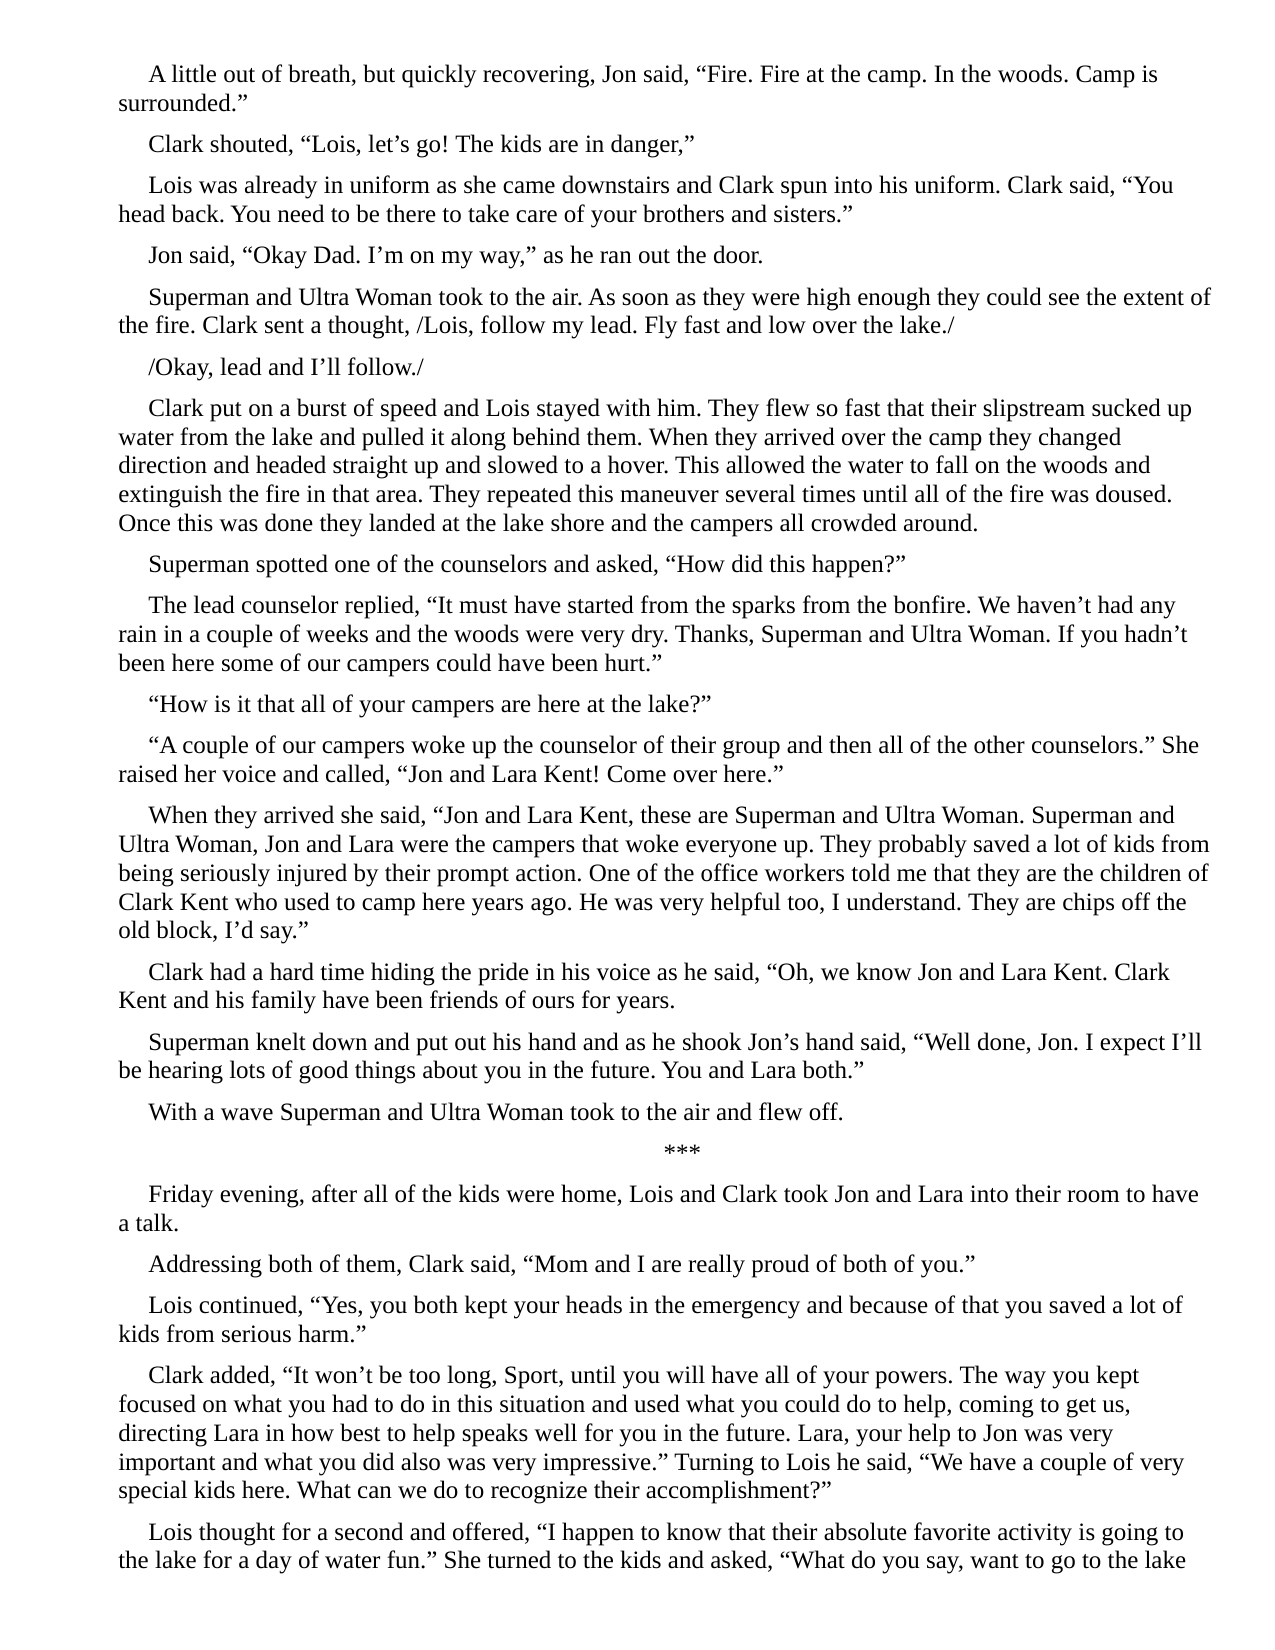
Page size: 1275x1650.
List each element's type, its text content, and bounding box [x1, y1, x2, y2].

text The lead counselor replied, “It must have started from the sparks from the bonfire. We haven’t had any rain in a couple of weeks and the woods were very dry. Thanks, Superman and Ultra Woman. If you hadn’t been here some of our campers could have been hurt.” [118, 590, 1216, 677]
text *** [118, 1138, 1216, 1167]
text /Okay, lead and I’ll follow./ [118, 352, 1216, 380]
text Superman and Ultra Woman took to the air. As soon as they were high enough they could see the extent of the fire. Clark sent a thought, /Lois, follow my lead. Fly fast and low over the lake./ [118, 282, 1216, 339]
text Addressing both of them, Clark said, “Mom and I are really proud of both of you.” [118, 1249, 1216, 1278]
text “How is it that all of your campers are here at the lake?” [118, 689, 1216, 718]
text Clark had a hard time hiding the pride in his voice as he said, “Oh, we know Jon and Lara Kent. Clark Kent and his family have been friends of ours for years. [118, 957, 1216, 1014]
text A little out of breath, but quickly recovering, Jon said, “Fire. Fire at the camp. In the woods. Camp is surrounded.” [118, 59, 1216, 117]
text Jon said, “Okay Dad. I’m on my way,” as he ran out the door. [118, 240, 1216, 269]
text Clark put on a burst of speed and Lois stayed with him. They flew so fast that their slipstream sucked up water from the lake and pulled it along behind them. When they arrived over the camp they changed direction and headed straight up and slowed to a hover. This allowed the water to fall on the woods and extinguish the fire in that area. They repeated this maneuver several times until all of the fire was doused. Once this was done they landed at the lake shore and the campers all crowded around. [118, 393, 1216, 537]
text Friday evening, after all of the kids were home, Lois and Clark took Jon and Lara into their room to have a talk. [118, 1179, 1216, 1237]
text Superman knelt down and put out his hand and as he shook Jon’s hand said, “Well done, Jon. I expect I’ll be hearing lots of good things about you in the future. You and Lara both.” [118, 1027, 1216, 1084]
text “A couple of our campers woke up the counselor of their group and then all of the other counselors.” She raised her voice and called, “Jon and Lara Kent! Come over here.” [118, 730, 1216, 788]
text Clark added, “It won’t be too long, Sport, until you will have all of your powers. The way you kept focused on what you had to do in this situation and used what you could do to help, coming to get us, directing Lara in how best to help speaks well for you in the future. Lara, your help to Jon was very important and what you did also was very impressive.” Turning to Lois he said, “We have a couple of very special kids here. What can we do to recognize their accomplishment?” [118, 1360, 1216, 1504]
text Lois thought for a second and offered, “I happen to know that their absolute favorite activity is going to the lake for a day of water fun.” She turned to the kids and asked, “What do you say, want to go to the lake [118, 1517, 1216, 1574]
text Superman spotted one of the counselors and asked, “How did this happen?” [118, 549, 1216, 578]
text When they arrived she said, “Jon and Lara Kent, these are Superman and Ultra Woman. Superman and Ultra Woman, Jon and Lara were the campers that woke everyone up. They probably saved a lot of kids from being seriously injured by their prompt action. One of the office workers told me that they are the children of Clark Kent who used to camp here years ago. He was very helpful too, I understand. They are chips off the old block, I’d say.” [118, 800, 1216, 944]
text Lois continued, “Yes, you both kept your heads in the emergency and because of that you saved a lot of kids from serious harm.” [118, 1290, 1216, 1348]
text With a wave Superman and Ultra Woman took to the air and flew off. [118, 1097, 1216, 1125]
text Lois was already in uniform as she came downstairs and Clark spun into his uniform. Clark said, “You head back. You need to be there to take care of your brothers and sisters.” [118, 170, 1216, 228]
text Clark shouted, “Lois, let’s go! The kids are in danger,” [118, 129, 1216, 158]
